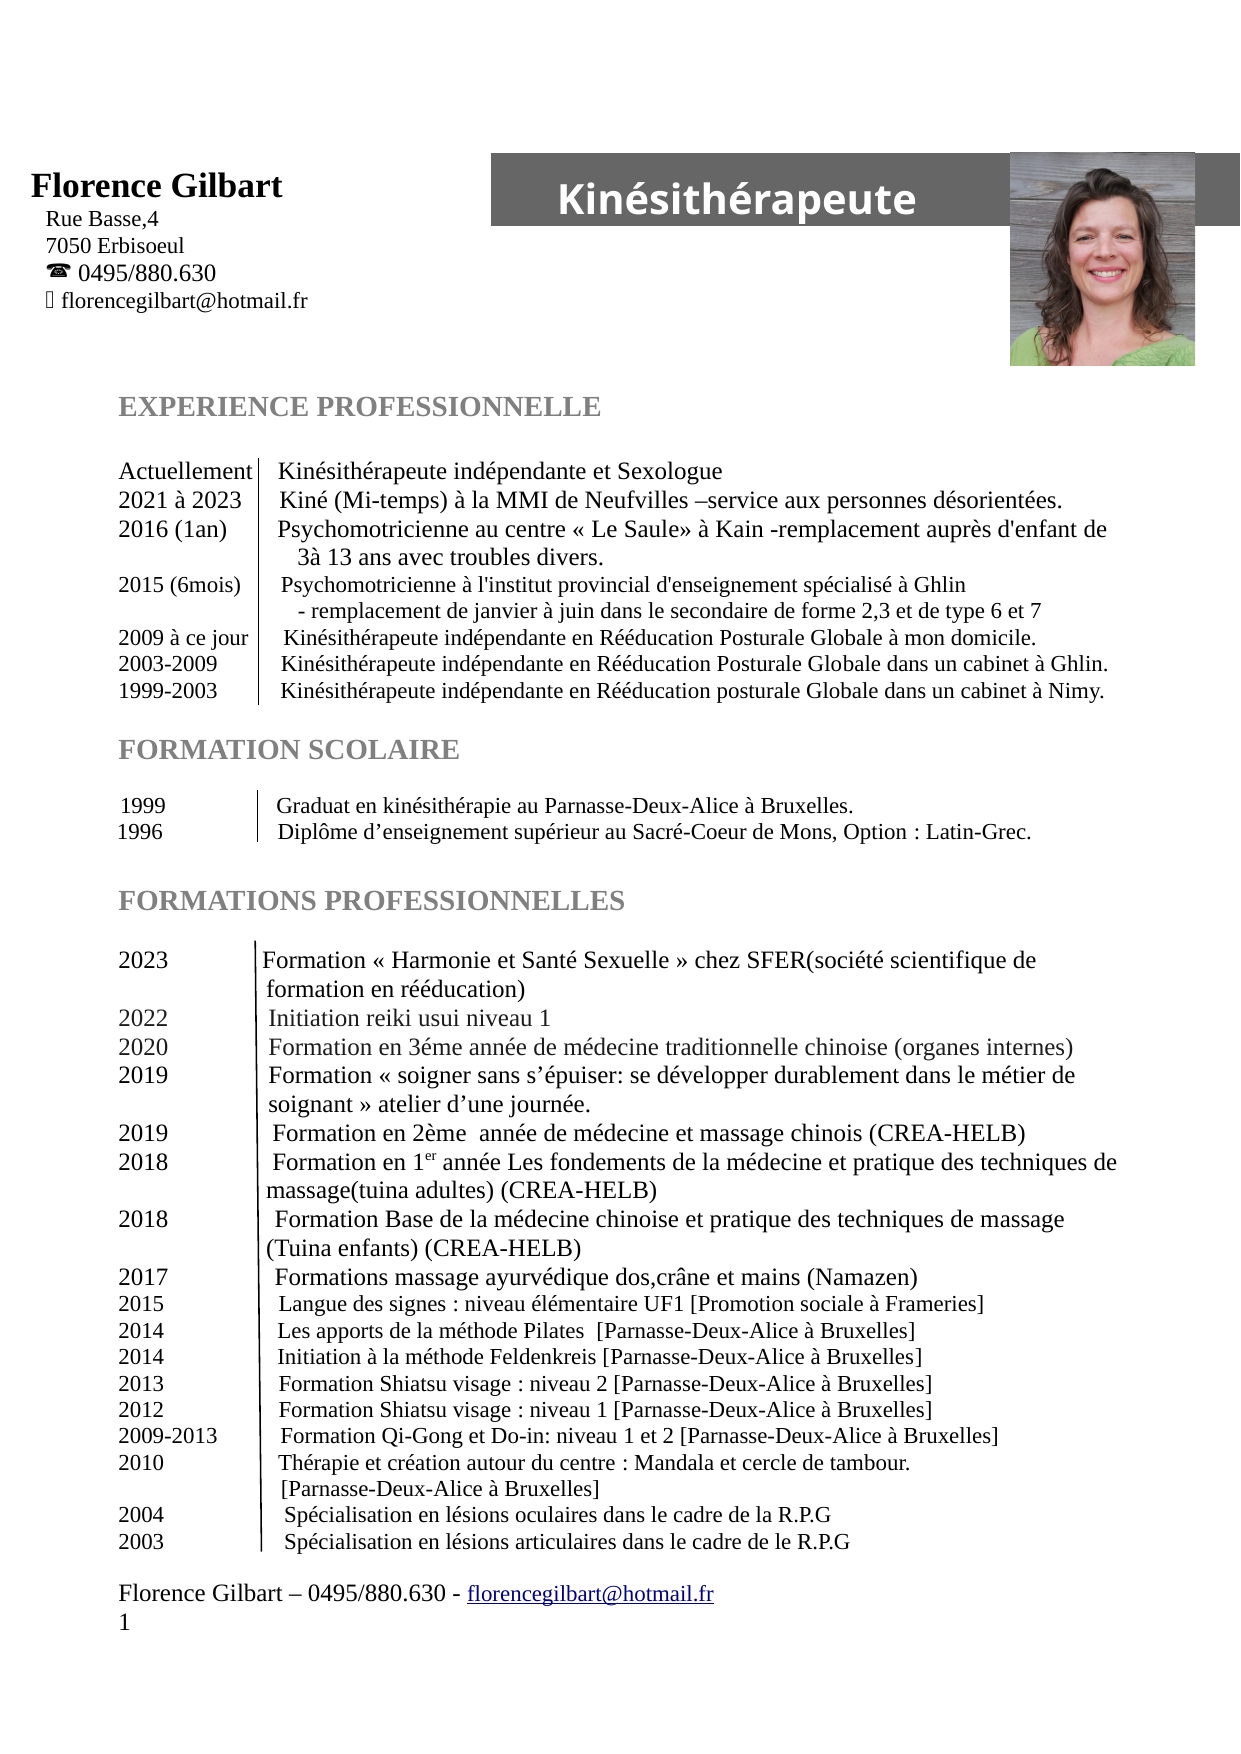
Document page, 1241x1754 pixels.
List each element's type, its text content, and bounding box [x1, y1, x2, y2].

text 1999-2003 [118, 677, 258, 703]
text Les apports de la méthode Pilates [Parnasse-Deux-Alice à Bruxelles] [260, 1317, 1122, 1343]
text 2020 [118, 1032, 255, 1061]
text Initiation à la méthode Feldenkreis [Parnasse-Deux-Alice à Bruxelles] [261, 1343, 1122, 1369]
text Formation « Harmonie et Santé Sexuelle » chez SFER(société scientifique de formation en rééducation) [257, 946, 1122, 1003]
text [1196, 232, 1240, 258]
subtitle Florence Gilbart [31, 165, 491, 206]
text [118, 598, 258, 624]
text Formation « soigner sans s’épuiser: se développer durablement dans le métier de [258, 1061, 1122, 1089]
text 2021 à 2023 [118, 485, 258, 514]
text 7050 Erbisoeul [45, 232, 1010, 258]
text Formation en 2ème année de médecine et massage chinois (CREA-HELB) [258, 1118, 1122, 1147]
text 2009-2013 [118, 1422, 259, 1449]
text [Parnasse-Deux-Alice à Bruxelles] [262, 1475, 1122, 1501]
text Formation Base de la médecine chinoise et pratique des techniques de massage (Tuina enfants) (CREA-HELB) [259, 1204, 1122, 1262]
text [1196, 287, 1240, 314]
text Formation Shiatsu visage : niveau 1 [Parnasse-Deux-Alice à Bruxelles] [261, 1396, 1122, 1422]
text Kinésithérapeute indépendante en Rééducation Posturale Globale à mon domicile. [259, 624, 1122, 650]
text Graduat en kinésithérapie au Parnasse-Deux-Alice à Bruxelles. [258, 792, 1122, 818]
text 2019 [118, 1061, 255, 1089]
text 1996 Diplôme d’enseignement supérieur au Sacré-Coeur de Mons, Option : Latin-Grec. [117, 818, 1122, 844]
text 2003-2009 [118, 650, 258, 677]
text [1196, 170, 1240, 226]
picture [1010, 152, 1196, 366]
text Psychomotricienne à l'institut provincial d'enseignement spécialisé à Ghlin [259, 571, 1122, 598]
text 2015 (6mois) [118, 571, 258, 598]
text 2010 [118, 1449, 259, 1475]
text 2018 [118, 1147, 257, 1204]
text [118, 1089, 256, 1118]
text - remplacement de janvier à juin dans le secondaire de forme 2,3 et de type 6 et 7 [259, 598, 1122, 624]
text 2015 [118, 1291, 258, 1317]
text 2023 [118, 946, 255, 1003]
text Langue des signes : niveau élémentaire UF1 [Promotion sociale à Frameries] [260, 1291, 1122, 1317]
text 2019 [118, 1118, 256, 1147]
text 2009 à ce jour [118, 624, 258, 650]
text Formation Shiatsu visage : niveau 2 [Parnasse-Deux-Alice à Bruxelles] [261, 1369, 1122, 1396]
text Formation en 1er année Les fondements de la médecine et pratique des techniques de massage(tuina adultes) (CREA-HELB) [259, 1147, 1122, 1204]
text  0495/880.630 [45, 258, 1010, 287]
text Spécialisation en lésions oculaires dans le cadre de la R.P.G [262, 1501, 1122, 1528]
text 2004 [118, 1501, 260, 1528]
text Thérapie et création autour du centre : Mandala et cercle de tambour. [262, 1449, 1122, 1475]
text Kiné (Mi-temps) à la MMI de Neufvilles –service aux personnes désorientées. [259, 485, 1122, 514]
text Psychomotricienne au centre « Le Saule» à Kain -remplacement auprès d'enfant de 3à 13 ans avec troubles divers. [259, 514, 1122, 571]
text  florencegilbart@hotmail.fr [45, 287, 1010, 314]
text 2016 (1an) [118, 514, 258, 571]
text Rue Basse,4 [45, 206, 1010, 232]
text soignant » atelier d’une journée. [258, 1089, 1122, 1118]
subtitle FORMATIONS PROFESSIONNELLES [118, 883, 1122, 917]
text Kinésithérapeute indépendante en Rééducation posturale Globale dans un cabinet à Nimy. [259, 677, 1122, 703]
text Formation en 3éme année de médecine traditionnelle chinoise (organes internes) [257, 1032, 1122, 1061]
text Actuellement Kinésithérapeute indépendante et Sexologue [118, 456, 1122, 485]
text 2018 [118, 1204, 257, 1262]
text 1999 [120, 792, 257, 818]
text Kinésithérapeute [492, 170, 1010, 226]
text 2012 [118, 1396, 259, 1422]
text 2022 [118, 1003, 255, 1032]
text 2017 [118, 1262, 258, 1291]
text Formation Qi-Gong et Do-in: niveau 1 et 2 [Parnasse-Deux-Alice à Bruxelles] [261, 1422, 1122, 1449]
text [118, 1475, 260, 1501]
text [1196, 226, 1240, 232]
text Formations massage ayurvédique dos,crâne et mains (Namazen) [260, 1262, 1122, 1291]
subtitle EXPERIENCE PROFESSIONNELLE [118, 389, 1122, 423]
text 2013 [118, 1369, 259, 1396]
text 2014 [118, 1317, 258, 1343]
subtitle FORMATION SCOLAIRE [118, 732, 1122, 765]
text Kinésithérapeute indépendante en Rééducation Posturale Globale dans un cabinet à Ghlin. [259, 650, 1122, 677]
text Initiation reiki usui niveau 1 [257, 1003, 1122, 1032]
text 2014 [118, 1343, 258, 1369]
text [1196, 258, 1240, 287]
text 2003 Spécialisation en lésions articulaires dans le cadre de le R.P.G [118, 1528, 1122, 1554]
